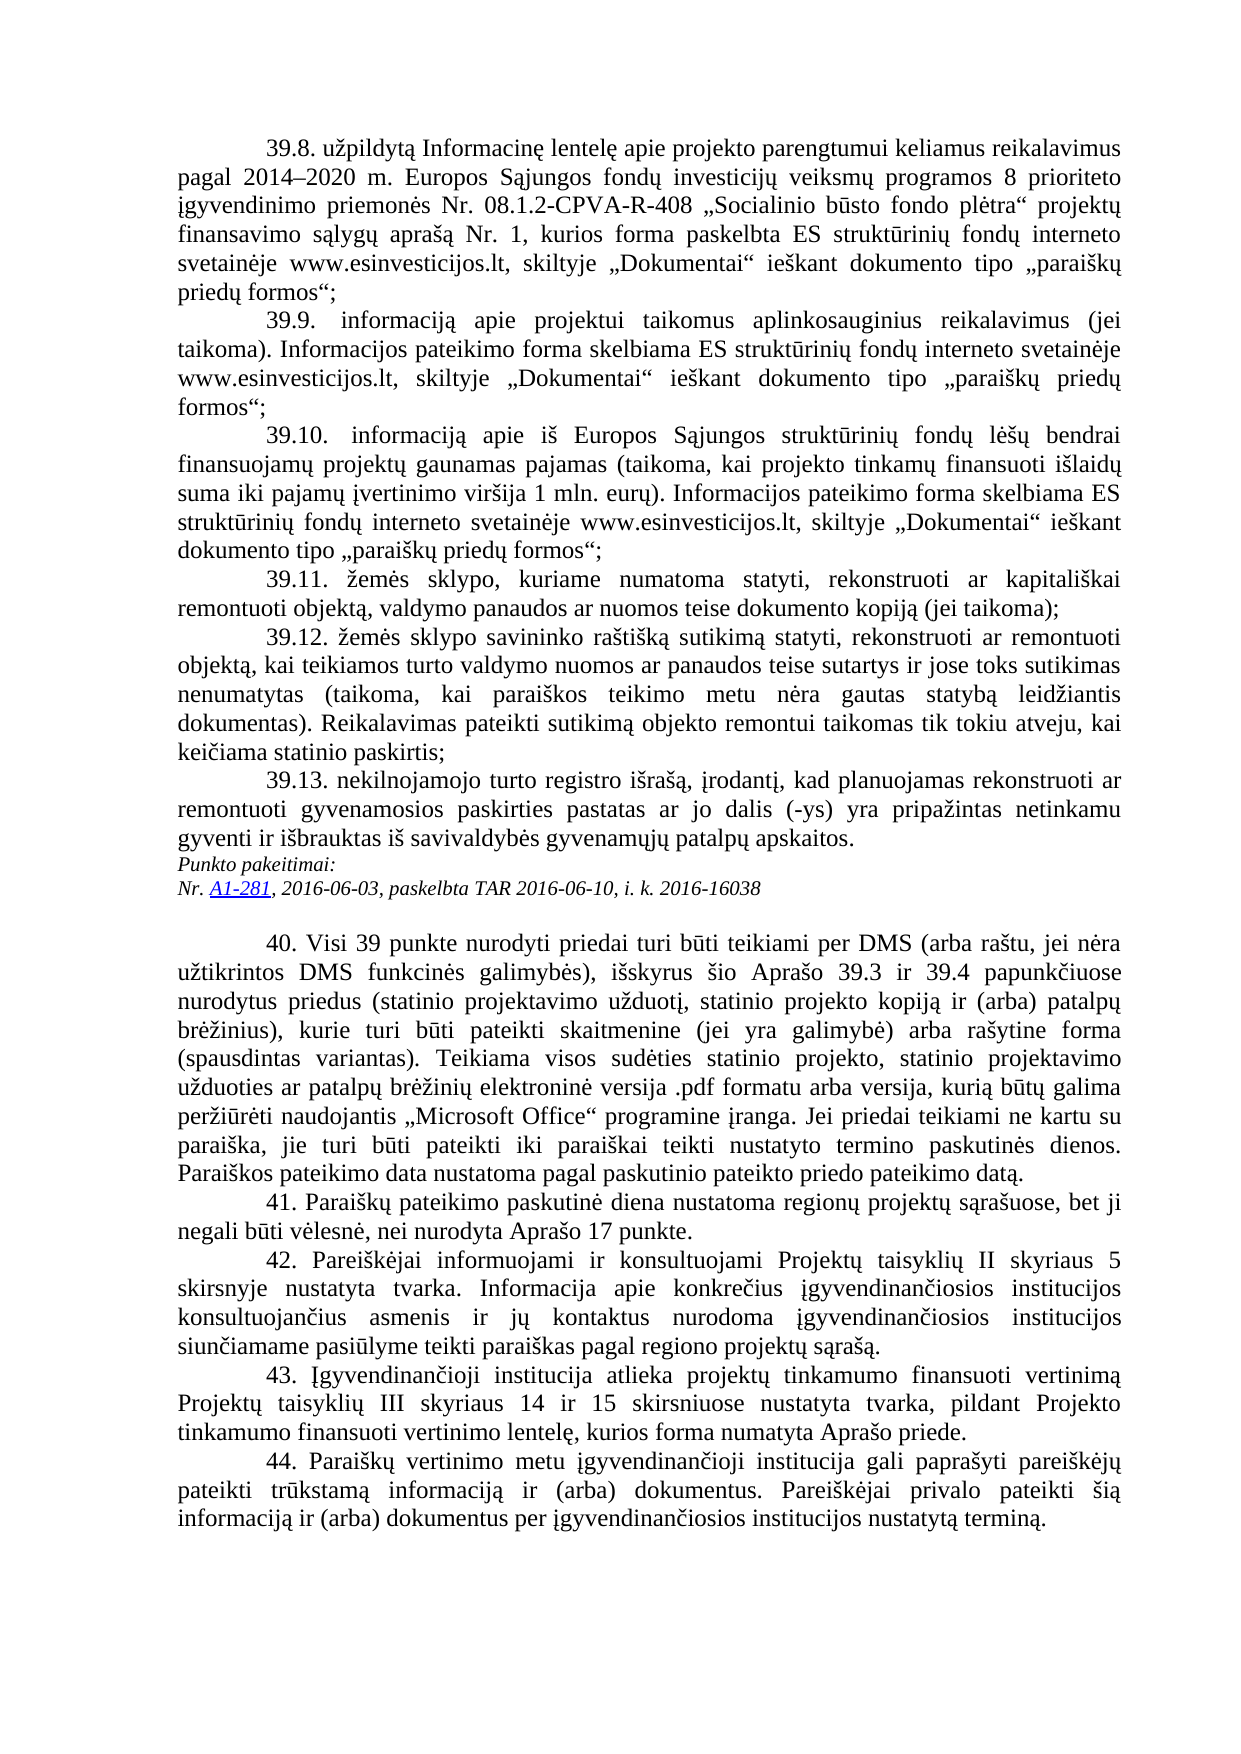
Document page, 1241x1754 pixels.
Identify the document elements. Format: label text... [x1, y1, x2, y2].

text 40. Visi 39 punkte nurodyti priedai turi būti teikiami per DMS (arba raštu, jei nėra užtikrintos DMS funkcinės galimybės), išskyrus šio Aprašo 39.3 ir 39.4 papunkčiuose nurodytus priedus (statinio projektavimo užduotį, statinio projekto kopiją ir (arba) patalpų brėžinius), kurie turi būti pateikti skaitmenine (jei yra galimybė) arba rašytine forma (spausdintas variantas). Teikiama visos sudėties statinio projekto, statinio projektavimo užduoties ar patalpų brėžinių elektroninė versija .pdf formatu arba versija, kurią būtų galima peržiūrėti naudojantis „Microsoft Office“ programine įranga. Jei priedai teikiami ne kartu su paraiška, jie turi būti pateikti iki paraiškai teikti nustatyto termino paskutinės dienos. Paraiškos pateikimo data nustatoma pagal paskutinio pateikto priedo pateikimo datą. [177, 928, 1122, 1187]
text 43. Įgyvendinančioji institucija atlieka projektų tinkamumo finansuoti vertinimą Projektų taisyklių III skyriaus 14 ir 15 skirsniuose nustatyta tvarka, pildant Projekto tinkamumo finansuoti vertinimo lentelę, kurios forma numatyta Aprašo priede. [177, 1360, 1122, 1446]
text 39.11. žemės sklypo, kuriame numatoma statyti, rekonstruoti ar kapitališkai remontuoti objektą, valdymo panaudos ar nuomos teise dokumento kopiją (jei taikoma); [177, 564, 1122, 622]
text 42. Pareiškėjai informuojami ir konsultuojami Projektų taisyklių II skyriaus 5 skirsnyje nustatyta tvarka. Informacija apie konkrečius įgyvendinančiosios institucijos konsultuojančius asmenis ir jų kontaktus nurodoma įgyvendinančiosios institucijos siunčiamame pasiūlyme teikti paraiškas pagal regiono projektų sąrašą. [177, 1245, 1122, 1360]
text 39.9. informaciją apie projektui taikomus aplinkosauginius reikalavimus (jei taikoma). Informacijos pateikimo forma skelbiama ES struktūrinių fondų interneto svetainėje www.esinvesticijos.lt, skiltyje „Dokumentai“ ieškant dokumento tipo „paraiškų priedų formos“; [177, 305, 1122, 420]
text Punkto pakeitimai: [177, 852, 1122, 876]
text 39.8. užpildytą Informacinę lentelę apie projekto parengtumui keliamus reikalavimus pagal 2014–2020 m. Europos Sąjungos fondų investicijų veiksmų programos 8 prioriteto įgyvendinimo priemonės Nr. 08.1.2-CPVA-R-408 „Socialinio būsto fondo plėtra“ projektų finansavimo sąlygų aprašą Nr. 1, kurios forma paskelbta ES struktūrinių fondų interneto svetainėje www.esinvesticijos.lt, skiltyje „Dokumentai“ ieškant dokumento tipo „paraiškų priedų formos“; [177, 133, 1122, 305]
text Nr. A1-281, 2016-06-03, paskelbta TAR 2016-06-10, i. k. 2016-16038 [177, 876, 1122, 900]
text 39.13. nekilnojamojo turto registro išrašą, įrodantį, kad planuojamas rekonstruoti ar remontuoti gyvenamosios paskirties pastatas ar jo dalis (-ys) yra pripažintas netinkamu gyventi ir išbrauktas iš savivaldybės gyvenamųjų patalpų apskaitos. [177, 765, 1122, 852]
text 39.10. informaciją apie iš Europos Sąjungos struktūrinių fondų lėšų bendrai finansuojamų projektų gaunamas pajamas (taikoma, kai projekto tinkamų finansuoti išlaidų suma iki pajamų įvertinimo viršija 1 mln. eurų). Informacijos pateikimo forma skelbiama ES struktūrinių fondų interneto svetainėje www.esinvesticijos.lt, skiltyje „Dokumentai“ ieškant dokumento tipo „paraiškų priedų formos“; [177, 420, 1122, 564]
text 44. Paraiškų vertinimo metu įgyvendinančioji institucija gali paprašyti pareiškėjų pateikti trūkstamą informaciją ir (arba) dokumentus. Pareiškėjai privalo pateikti šią informaciją ir (arba) dokumentus per įgyvendinančiosios institucijos nustatytą terminą. [177, 1446, 1122, 1532]
text 41. Paraiškų pateikimo paskutinė diena nustatoma regionų projektų sąrašuose, bet ji negali būti vėlesnė, nei nurodyta Aprašo 17 punkte. [177, 1187, 1122, 1245]
text 39.12. žemės sklypo savininko raštišką sutikimą statyti, rekonstruoti ar remontuoti objektą, kai teikiamos turto valdymo nuomos ar panaudos teise sutartys ir jose toks sutikimas nenumatytas (taikoma, kai paraiškos teikimo metu nėra gautas statybą leidžiantis dokumentas). Reikalavimas pateikti sutikimą objekto remontui taikomas tik tokiu atveju, kai keičiama statinio paskirtis; [177, 622, 1122, 765]
